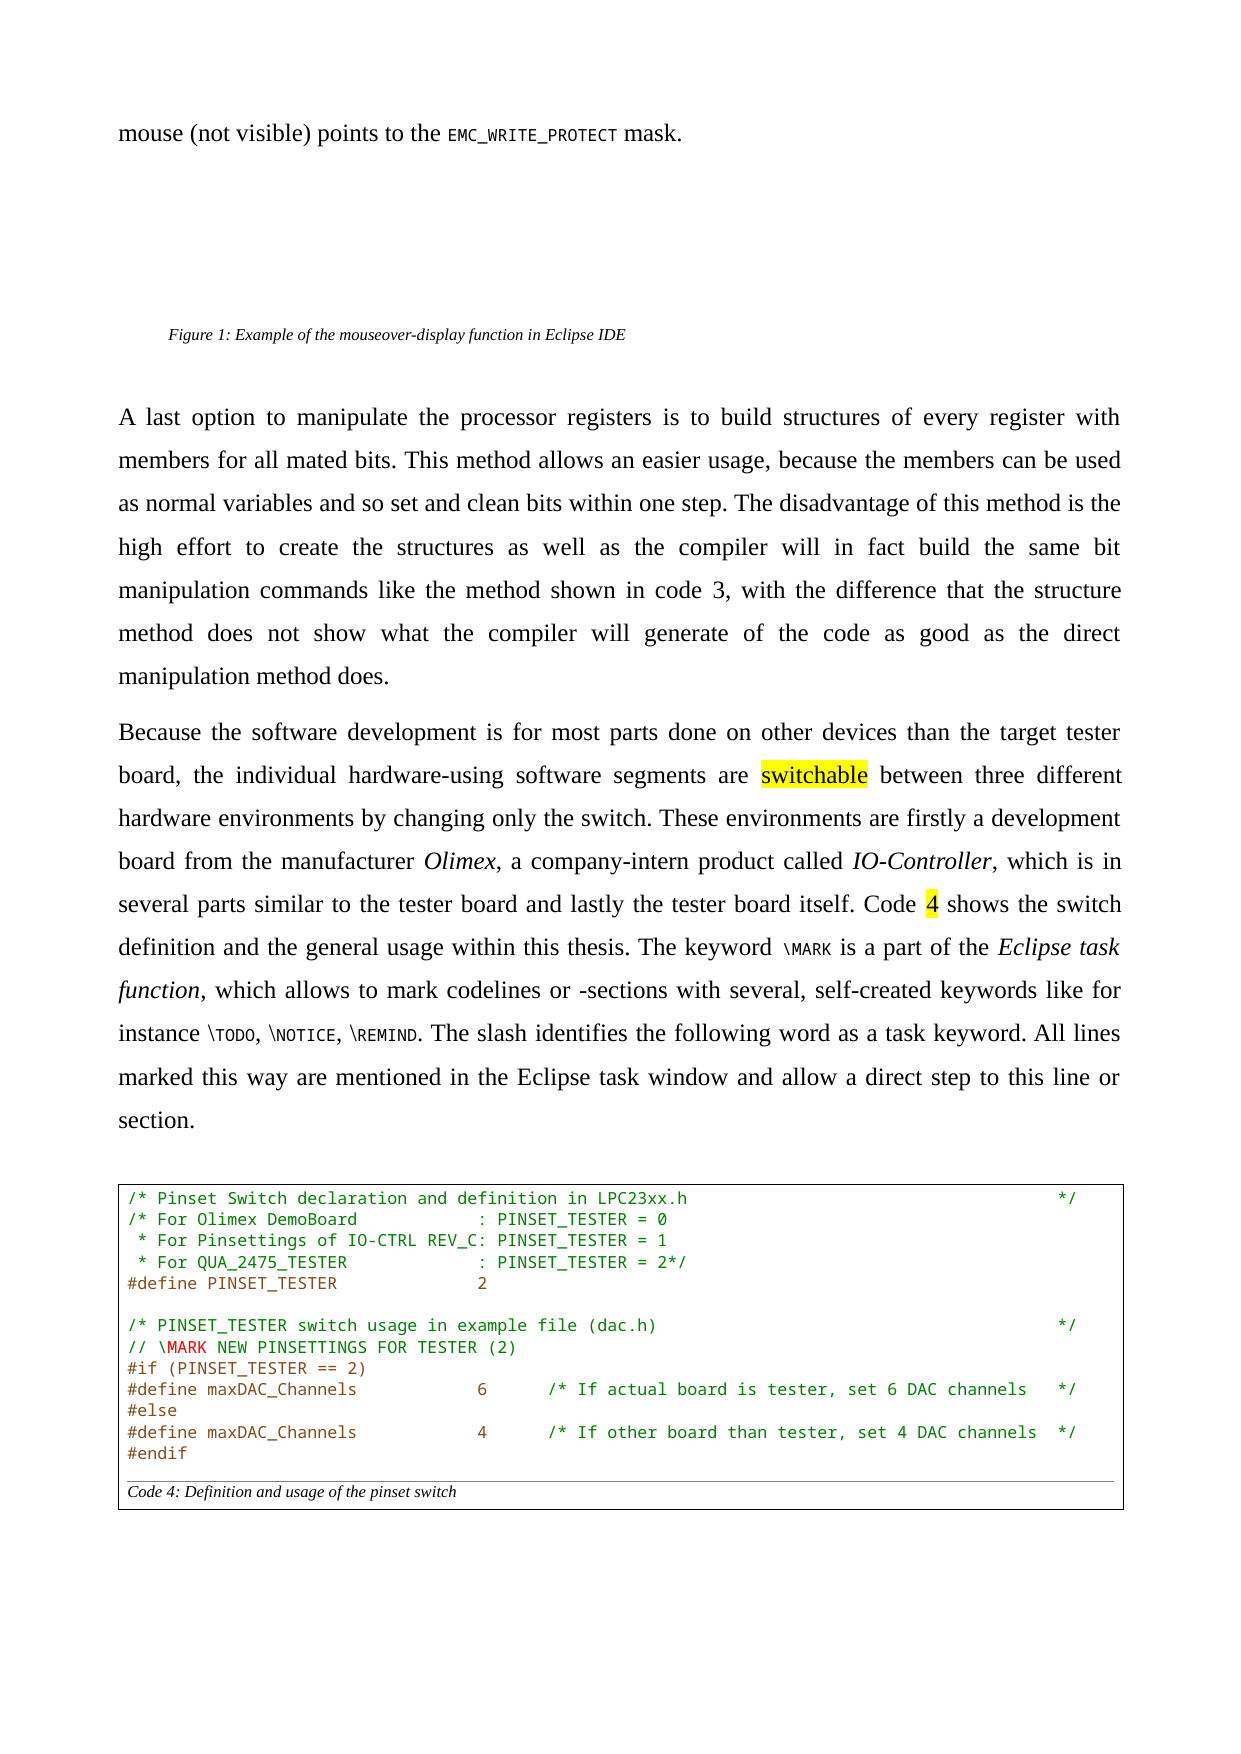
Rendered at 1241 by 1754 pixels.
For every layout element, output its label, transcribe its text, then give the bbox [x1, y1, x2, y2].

text Figure 1: Example of the mouseover-display function in Eclipse IDE [168, 186, 1072, 344]
text /* Pinset Switch declaration and definition in LPC23xx.h */ [127, 1193, 1114, 1207]
text A last option to manipulate the processor registers is to build structures of every register with members for all mated bits. This method allows an easier usage, because the members can be used as normal variables and so set and clean bits within one step. The disadvantage of this method is the high effort to create the structures as well as the compiler will in fact build the same bit manipulation commands like the method shown in code 3, with the difference that the structure method does not show what the compiler will generate of the code as good as the direct manipulation method does. [118, 402, 1122, 690]
text #define maxDAC_Channels 6 /* If actual board is tester, set 6 DAC channels */ [127, 1384, 1114, 1399]
text #define maxDAC_Channels 4 /* If other board than tester, set 4 DAC channels */ [127, 1426, 1114, 1441]
text Code 4: Definition and usage of the pinset switch [127, 1482, 1114, 1501]
text #define PINSET_TESTER 2 [127, 1278, 1114, 1292]
text mouse (not visible) points to the EMC_WRITE_PROTECT mask. [118, 118, 1122, 147]
text /* For Olimex DemoBoard : PINSET_TESTER = 0 [127, 1214, 1114, 1229]
text #else [127, 1405, 1114, 1420]
text * For QUA_2475_TESTER : PINSET_TESTER = 2*/ [204, 1256, 1114, 1271]
text * For QUA_2475_TESTER : PINSET_TESTER = 2*/ [127, 1256, 204, 1271]
text // \MARK NEW PINSETTINGS FOR TESTER (2) [127, 1341, 1114, 1356]
text * For Pinsettings of IO-CTRL REV_C: PINSET_TESTER = 1 [127, 1235, 1114, 1250]
text #if (PINSET_TESTER == 2) [127, 1363, 1114, 1377]
text #endif [127, 1448, 1114, 1462]
text /* PINSET_TESTER switch usage in example file (dac.h) */ [127, 1320, 1114, 1335]
text Because the software development is for most parts done on other devices than the target tester board, the individual hardware-using software segments are switchable between three different hardware environments by changing only the switch. These environments are firstly a development board from the manufacturer Olimex, a company-intern product called IO-Controller, which is in several parts similar to the tester board and lastly the tester board itself. Code 4 shows the switch definition and the general usage within this thesis. The keyword \MARK is a part of the Eclipse task function, which allows to mark codelines or -sections with several, self-created keywords like for instance \TODO, \NOTICE, \REMIND. The slash identifies the following word as a task keyword. All lines marked this way are mentioned in the Eclipse task window and allow a direct step to this line or section. [118, 717, 1122, 1133]
